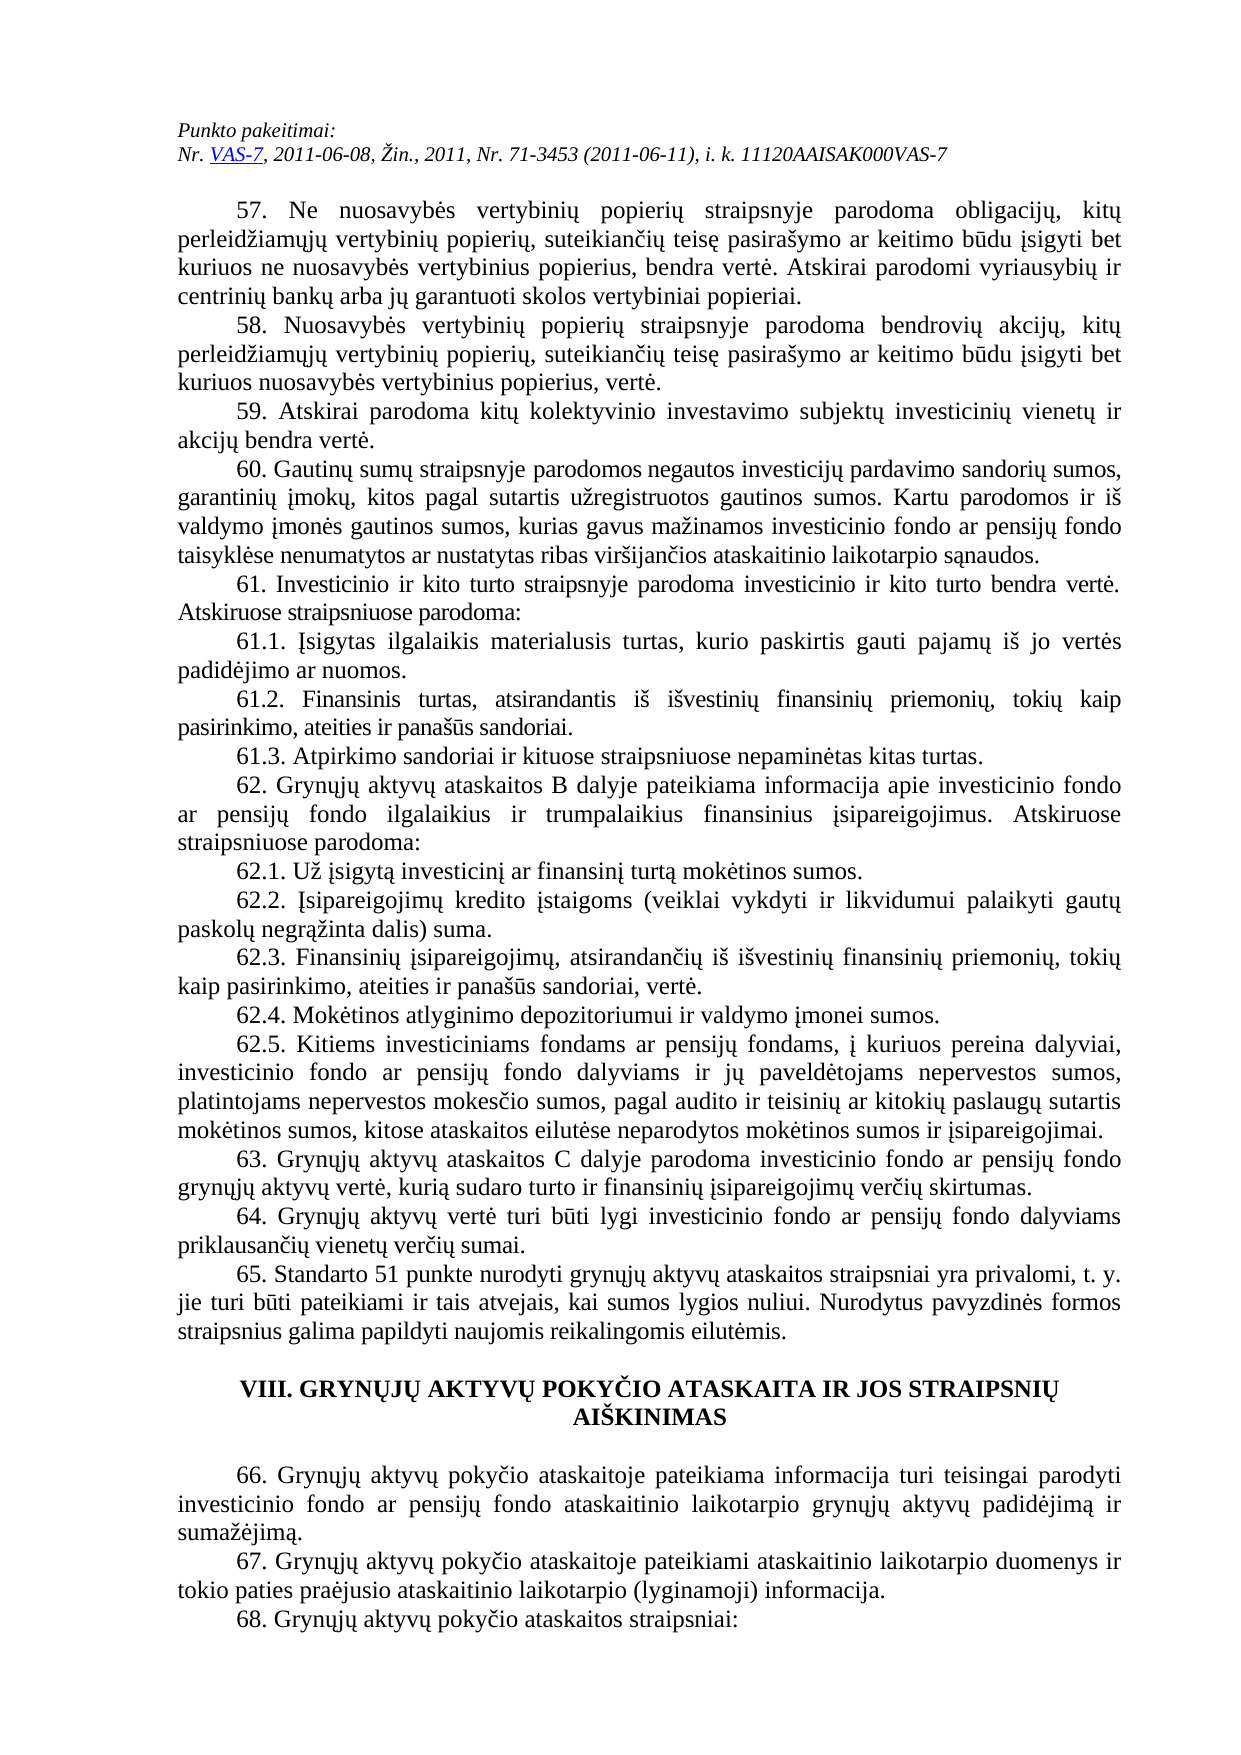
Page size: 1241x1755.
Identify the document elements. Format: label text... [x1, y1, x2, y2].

text 62.3. Finansinių įsipareigojimų, atsirandančių iš išvestinių finansinių priemonių, tokių kaip pasirinkimo, ateities ir panašūs sandoriai, vertė. [177, 942, 1122, 1000]
text 62.5. Kitiems investiciniams fondams ar pensijų fondams, į kuriuos pereina dalyviai, investicinio fondo ar pensijų fondo dalyviams ir jų paveldėtojams nepervestos sumos, platintojams nepervestos mokesčio sumos, pagal audito ir teisinių ar kitokių paslaugų sutartis mokėtinos sumos, kitose ataskaitos eilutėse neparodytos mokėtinos sumos ir įsipareigojimai. [177, 1029, 1122, 1144]
text 57. Ne nuosavybės vertybinių popierių straipsnyje parodoma obligacijų, kitų perleidžiamųjų vertybinių popierių, suteikiančių teisę pasirašymo ar keitimo būdu įsigyti bet kuriuos ne nuosavybės vertybinius popierius, bendra vertė. Atskirai parodomi vyriausybių ir centrinių bankų arba jų garantuoti skolos vertybiniai popieriai. [177, 195, 1122, 310]
text 64. Grynųjų aktyvų vertė turi būti lygi investicinio fondo ar pensijų fondo dalyviams priklausančių vienetų verčių sumai. [177, 1201, 1122, 1259]
text 58. Nuosavybės vertybinių popierių straipsnyje parodoma bendrovių akcijų, kitų perleidžiamųjų vertybinių popierių, suteikiančių teisę pasirašymo ar keitimo būdu įsigyti bet kuriuos nuosavybės vertybinius popierius, vertė. [177, 310, 1122, 396]
text 62.2. Įsipareigojimų kredito įstaigoms (veiklai vykdyti ir likvidumui palaikyti gautų paskolų negrąžinta dalis) suma. [177, 885, 1122, 942]
text 62. Grynųjų aktyvų ataskaitos B dalyje pateikiama informacija apie investicinio fondo ar pensijų fondo ilgalaikius ir trumpalaikius finansinius įsipareigojimus. Atskiruose straipsniuose parodoma: [177, 770, 1122, 856]
text Nr. VAS-7, 2011-06-08, Žin., 2011, Nr. 71-3453 (2011-06-11), i. k. 11120AAISAK000VAS-7 [177, 142, 1122, 166]
text 61.3. Atpirkimo sandoriai ir kituose straipsniuose nepaminėtas kitas turtas. [177, 741, 1122, 770]
text VIII. GRYNŲJŲ AKTYVŲ POKYČIO ATASKAITA IR JOS STRAIPSNIŲ AIŠKINIMAS [177, 1374, 1122, 1431]
text 61.2. Finansinis turtas, atsirandantis iš išvestinių finansinių priemonių, tokių kaip pasirinkimo, ateities ir panašūs sandoriai. [177, 684, 1122, 741]
text Punkto pakeitimai: [177, 118, 1122, 142]
text 65. Standarto 51 punkte nurodyti grynųjų aktyvų ataskaitos straipsniai yra privalomi, t. y. jie turi būti pateikiami ir tais atvejais, kai sumos lygios nuliui. Nurodytus pavyzdinės formos straipsnius galima papildyti naujomis reikalingomis eilutėmis. [177, 1259, 1122, 1345]
text 68. Grynųjų aktyvų pokyčio ataskaitos straipsniai: [177, 1604, 1122, 1632]
text 61. Investicinio ir kito turto straipsnyje parodoma investicinio ir kito turto bendra vertė. Atskiruose straipsniuose parodoma: [177, 569, 1122, 626]
text 62.1. Už įsigytą investicinį ar finansinį turtą mokėtinos sumos. [177, 856, 1122, 885]
text 61.1. Įsigytas ilgalaikis materialusis turtas, kurio paskirtis gauti pajamų iš jo vertės padidėjimo ar nuomos. [177, 626, 1122, 684]
text 67. Grynųjų aktyvų pokyčio ataskaitoje pateikiami ataskaitinio laikotarpio duomenys ir tokio paties praėjusio ataskaitinio laikotarpio (lyginamoji) informacija. [177, 1546, 1122, 1604]
text 63. Grynųjų aktyvų ataskaitos C dalyje parodoma investicinio fondo ar pensijų fondo grynųjų aktyvų vertė, kurią sudaro turto ir finansinių įsipareigojimų verčių skirtumas. [177, 1144, 1122, 1201]
text 59. Atskirai parodoma kitų kolektyvinio investavimo subjektų investicinių vienetų ir akcijų bendra vertė. [177, 396, 1122, 454]
text 62.4. Mokėtinos atlyginimo depozitoriumui ir valdymo įmonei sumos. [177, 1000, 1122, 1029]
text 66. Grynųjų aktyvų pokyčio ataskaitoje pateikiama informacija turi teisingai parodyti investicinio fondo ar pensijų fondo ataskaitinio laikotarpio grynųjų aktyvų padidėjimą ir sumažėjimą. [177, 1460, 1122, 1546]
text 60. Gautinų sumų straipsnyje parodomos negautos investicijų pardavimo sandorių sumos, garantinių įmokų, kitos pagal sutartis užregistruotos gautinos sumos. Kartu parodomos ir iš valdymo įmonės gautinos sumos, kurias gavus mažinamos investicinio fondo ar pensijų fondo taisyklėse nenumatytos ar nustatytas ribas viršijančios ataskaitinio laikotarpio sąnaudos. [177, 454, 1122, 569]
